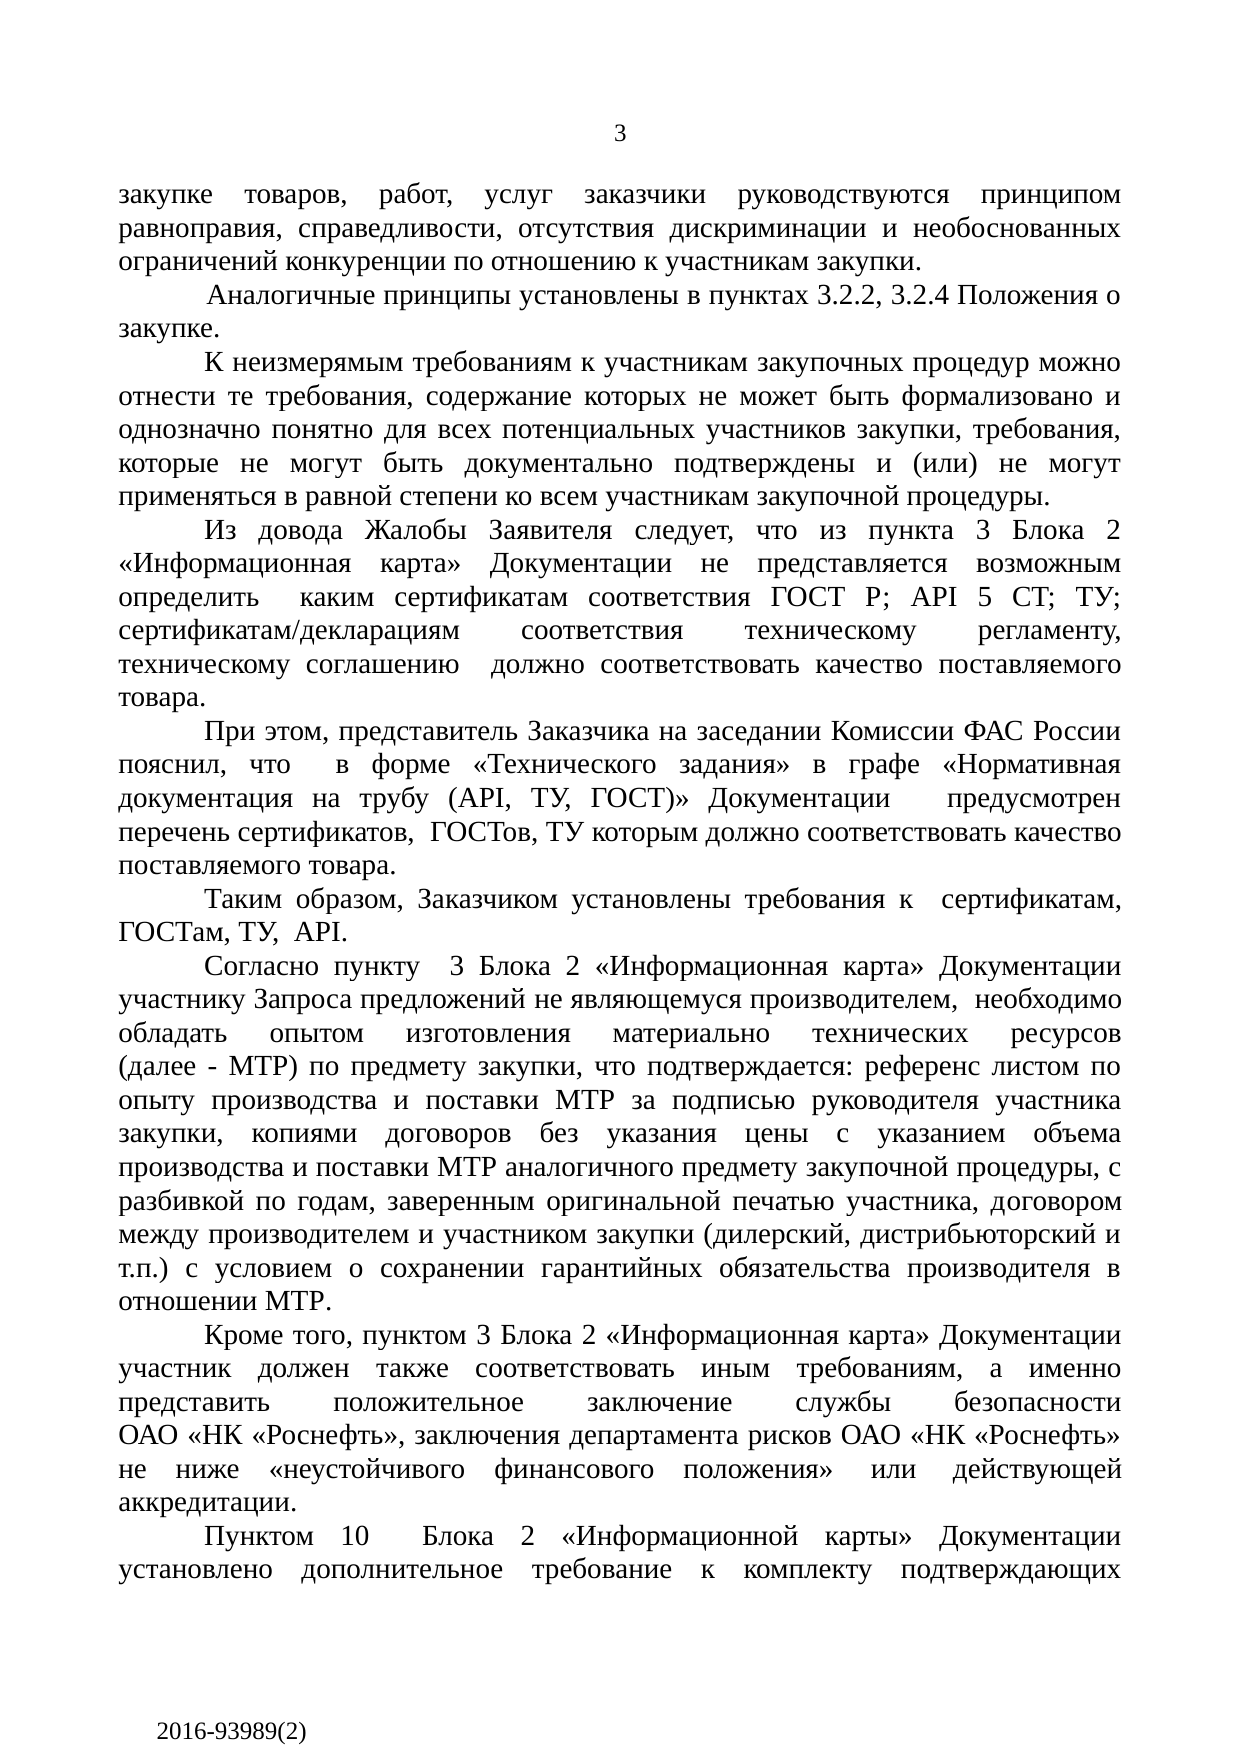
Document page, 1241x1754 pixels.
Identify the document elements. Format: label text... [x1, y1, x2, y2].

text Согласно пункту 3 Блока 2 «Информационная карта» Документации участнику Запроса предложений не являющемуся производителем, необходимо обладать опытом изготовления материально технических ресурсов (далее - МТР) по предмету закупки, что подтверждается: референс листом по опыту производства и поставки МТР за подписью руководителя участника закупки, копиями договоров без указания цены с указанием объема производства и поставки МТР аналогичного предмету закупочной процедуры, с разбивкой по годам, заверенным оригинальной печатью участника, договором между производителем и участником закупки (дилерский, дистрибьюторский и т.п.) с условием о сохранении гарантийных обязательства производителя в отношении МТР. [118, 948, 1122, 1317]
text Пунктом 10 Блока 2 «Информационной карты» Документации установлено дополнительное требование к комплекту подтверждающих [118, 1518, 1122, 1585]
text При этом, представитель Заказчика на заседании Комиссии ФАС России пояснил, что в форме «Технического задания» в графе «Нормативная документация на трубу (API, ТУ, ГОСТ)» Документации предусмотрен перечень сертификатов, ГОСТов, ТУ которым должно соответствовать качество поставляемого товара. [118, 713, 1122, 881]
text Таким образом, Заказчиком установлены требования к сертификатам, ГОСТам, ТУ, API. [118, 881, 1122, 948]
text Аналогичные принципы установлены в пунктах 3.2.2, 3.2.4 Положения о закупке. [118, 277, 1122, 344]
text Из довода Жалобы Заявителя следует, что из пункта 3 Блока 2 «Информационная карта» Документации не представляется возможным определить каким сертификатам соответствия ГОСТ Р; API 5 CT; ТУ; сертификатам/декларациям соответствия техническому регламенту, техническому соглашению должно соответствовать качество поставляемого товара. [118, 512, 1122, 713]
text Кроме того, пунктом 3 Блока 2 «Информационная карта» Документации участник должен также соответствовать иным требованиям, а именно представить положительное заключение службы безопасности ОАО «НК «Роснефть», заключения департамента рисков ОАО «НК «Роснефть» не ниже «неустойчивого финансового положения» или действующей аккредитации. [118, 1317, 1122, 1518]
text К неизмерямым требованиям к участникам закупочных процедур можно отнести те требования, содержание которых не может быть формализовано и однозначно понятно для всех потенциальных участников закупки, требования, которые не могут быть документально подтверждены и (или) не могут применяться в равной степени ко всем участникам закупочной процедуры. [118, 344, 1122, 512]
text закупке товаров, работ, услуг заказчики руководствуются принципом равноправия, справедливости, отсутствия дискриминации и необоснованных ограничений конкуренции по отношению к участникам закупки. [118, 176, 1122, 277]
